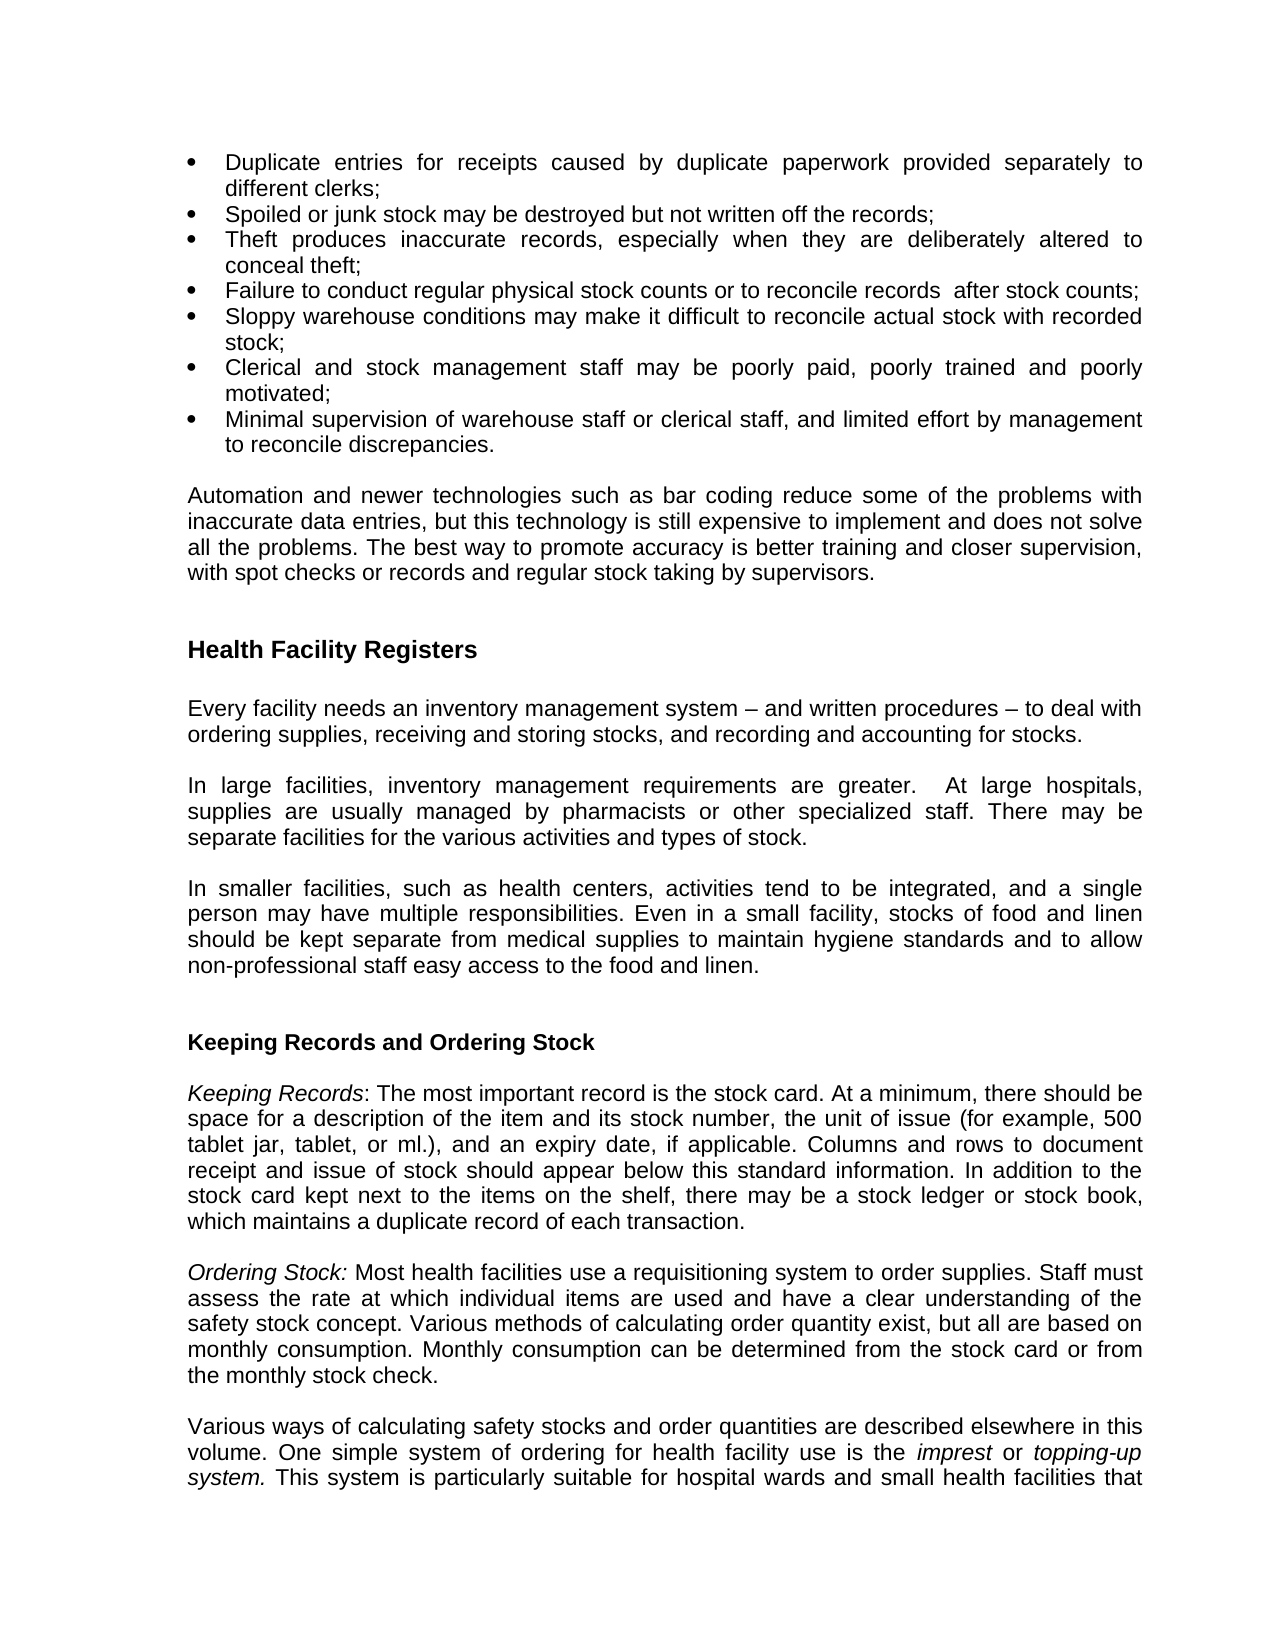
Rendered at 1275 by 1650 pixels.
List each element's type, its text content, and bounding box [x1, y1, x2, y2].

text In smaller facilities, such as health centers, activities tend to be integrated, and a single person may have multiple responsibilities. Even in a small facility, stocks of food and linen should be kept separate from medical supplies to maintain hygiene standards and to allow non-professional staff easy access to the food and linen. [187, 875, 1144, 978]
list Minimal supervision of warehouse staff or clerical staff, and limited effort by management to reconcile discrepancies. [187, 406, 1144, 457]
list Failure to conduct regular physical stock counts or to reconcile records after stock counts; [187, 278, 1144, 304]
text Various ways of calculating safety stocks and order quantities are described elsewhere in this volume. One simple system of ordering for health facility use is the imprest or topping-up system. This system is particularly suitable for hospital wards and small health facilities that [187, 1413, 1144, 1490]
text Keeping Records and Ordering Stock [187, 1029, 1144, 1055]
list Clerical and stock management staff may be poorly paid, poorly trained and poorly motivated; [187, 355, 1144, 406]
list Duplicate entries for receipts caused by duplicate paperwork provided separately to different clerks; [187, 150, 1144, 201]
text Ordering Stock: Most health facilities use a requisitioning system to order supplies. Staff must assess the rate at which individual items are used and have a clear understanding of the safety stock concept. Various methods of calculating order quantity exist, but all are based on monthly consumption. Monthly consumption can be determined from the stock card or from the monthly stock check. [187, 1260, 1144, 1388]
text In large facilities, inventory management requirements are greater. At large hospitals, supplies are usually managed by pharmacists or other specialized staff. There may be separate facilities for the various activities and types of stock. [187, 773, 1144, 850]
list Spoiled or junk stock may be destroyed but not written off the records; [187, 201, 1144, 227]
text Automation and newer technologies such as bar coding reduce some of the problems with inaccurate data entries, but this technology is still expensive to implement and does not solve all the problems. The best way to promote accuracy is better training and closer supervision, with spot checks or records and regular stock taking by supervisors. [187, 483, 1144, 586]
text Every facility needs an inventory management system – and written procedures – to deal with ordering supplies, receiving and storing stocks, and recording and accounting for stocks. [187, 696, 1144, 747]
subtitle Health Facility Registers [187, 636, 1144, 664]
text Keeping Records: The most important record is the stock card. At a minimum, there should be space for a description of the item and its stock number, the unit of issue (for example, 500 tablet jar, tablet, or ml.), and an expiry date, if applicable. Columns and rows to document receipt and issue of stock should appear below this standard information. In addition to the stock card kept next to the items on the shelf, there may be a stock ledger or stock book, which maintains a duplicate record of each transaction. [187, 1080, 1144, 1234]
list Sloppy warehouse conditions may make it difficult to reconcile actual stock with recorded stock; [187, 304, 1144, 355]
list Theft produces inaccurate records, especially when they are deliberately altered to conceal theft; [187, 227, 1144, 278]
